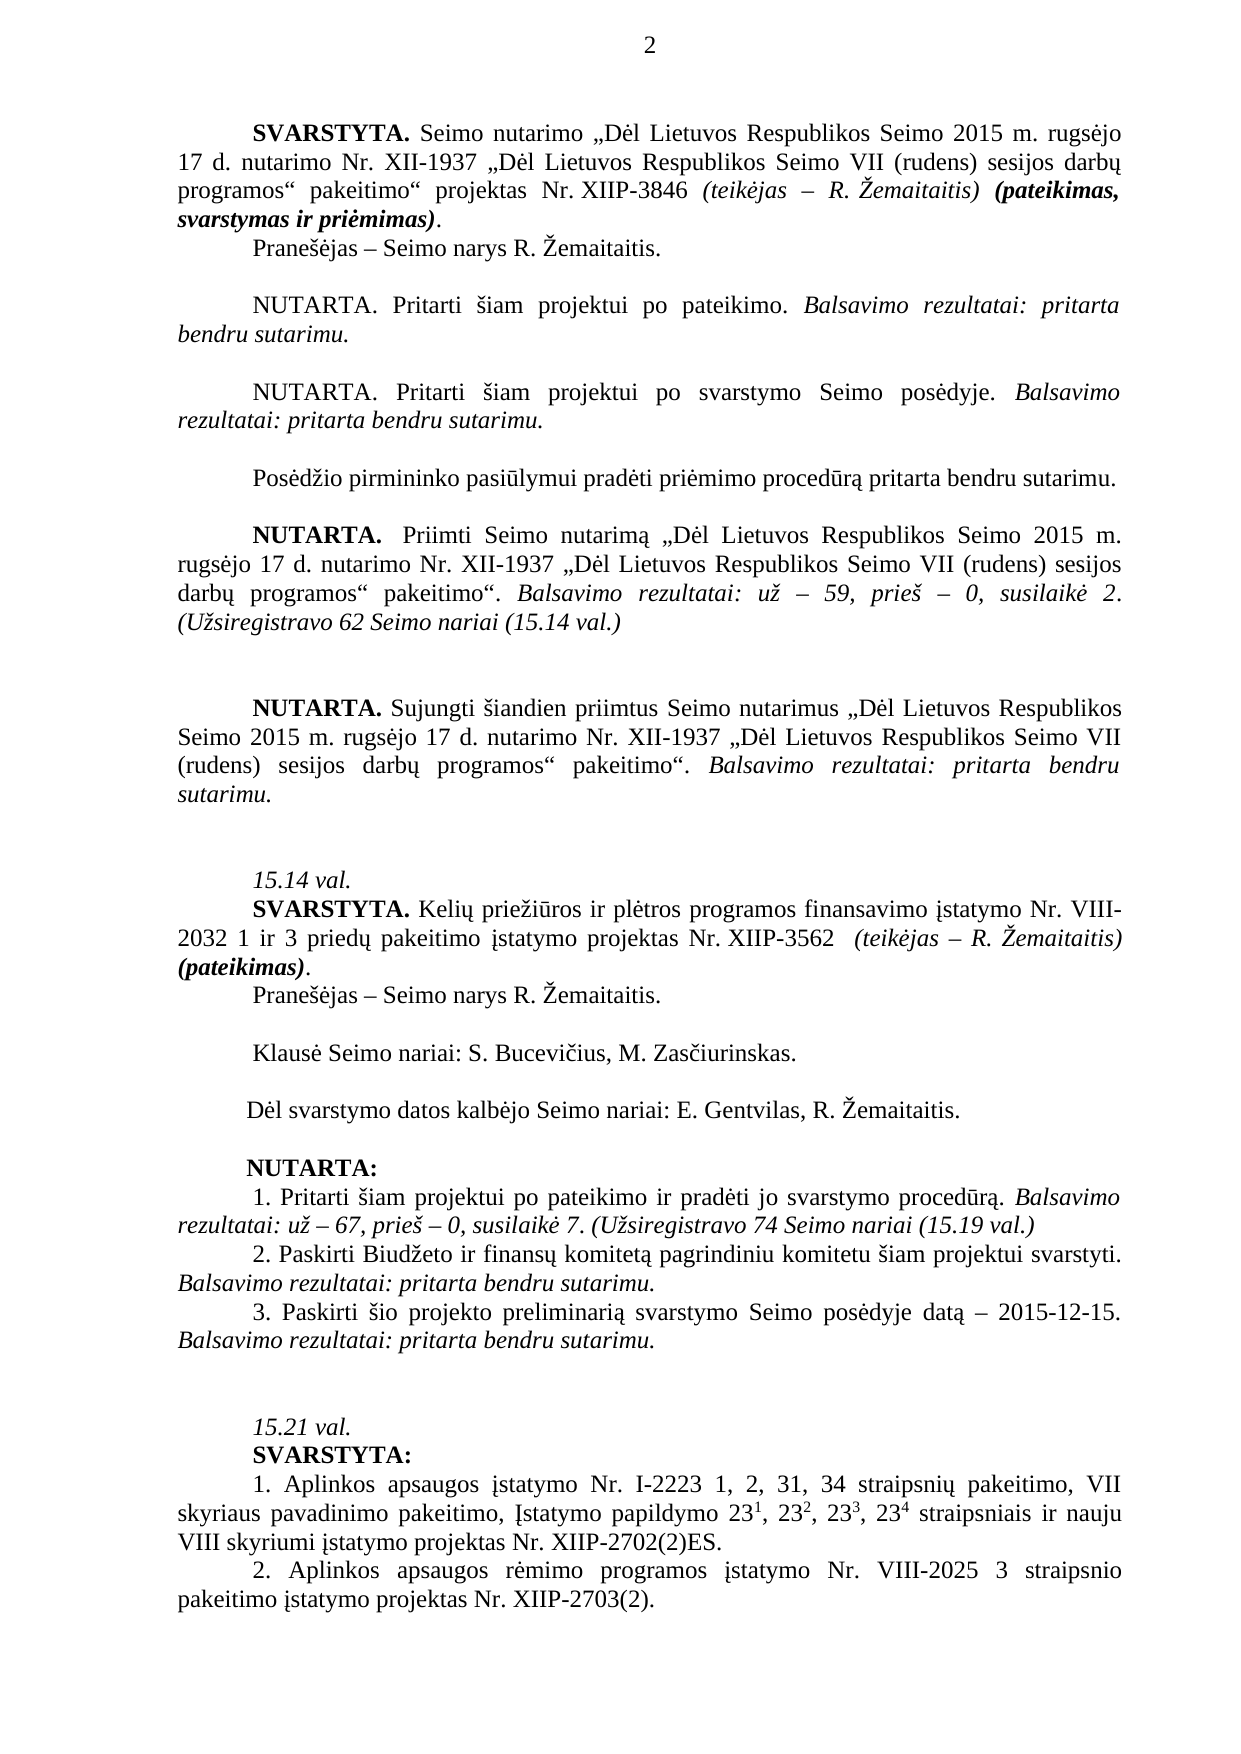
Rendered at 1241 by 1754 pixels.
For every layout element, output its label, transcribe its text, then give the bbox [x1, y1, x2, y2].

text NUTARTA: [177, 1153, 1122, 1182]
text Klausė Seimo nariai: S. Bucevičius, M. Zasčiurinskas. [177, 1038, 1122, 1067]
text 2. Paskirti Biudžeto ir finansų komitetą pagrindiniu komitetu šiam projektui svarstyti. Balsavimo rezultatai: pritarta bendru sutarimu. [177, 1239, 1122, 1297]
text 15.14 val. [177, 866, 1122, 894]
text 2. Aplinkos apsaugos rėmimo programos įstatymo Nr. VIII-2025 3 straipsnio pakeitimo įstatymo projektas Nr. XIIP-2703(2). [177, 1556, 1122, 1613]
text SVARSTYTA. Kelių priežiūros ir plėtros programos finansavimo įstatymo Nr. VIII-2032 1 ir 3 priedų pakeitimo įstatymo projektas Nr. XIIP-3562 (teikėjas – R. Žemaitaitis) (pateikimas). [177, 894, 1122, 981]
text 15.21 val. [177, 1412, 1122, 1441]
text NUTARTA. Pritarti šiam projektui po pateikimo. Balsavimo rezultatai: pritarta bendru sutarimu. [177, 291, 1122, 348]
text NUTARTA. Sujungti šiandien priimtus Seimo nutarimus „Dėl Lietuvos Respublikos Seimo 2015 m. rugsėjo 17 d. nutarimo Nr. XII-1937 „Dėl Lietuvos Respublikos Seimo VII (rudens) sesijos darbų programos“ pakeitimo“. Balsavimo rezultatai: pritarta bendru sutarimu. [177, 693, 1122, 808]
text 1. Aplinkos apsaugos įstatymo Nr. I-2223 1, 2, 31, 34 straipsnių pakeitimo, VII skyriaus pavadinimo pakeitimo, Įstatymo papildymo 231, 232, 233, 234 straipsniais ir nauju VIII skyriumi įstatymo projektas Nr. XIIP-2702(2)ES. [177, 1469, 1122, 1556]
text 3. Paskirti šio projekto preliminarią svarstymo Seimo posėdyje datą – 2015-12-15. Balsavimo rezultatai: pritarta bendru sutarimu. [177, 1297, 1122, 1354]
text NUTARTA. Pritarti šiam projektui po svarstymo Seimo posėdyje. Balsavimo rezultatai: pritarta bendru sutarimu. [177, 377, 1122, 434]
text Posėdžio pirmininko pasiūlymui pradėti priėmimo procedūrą pritarta bendru sutarimu. [177, 463, 1122, 492]
text SVARSTYTA. Seimo nutarimo „Dėl Lietuvos Respublikos Seimo 2015 m. rugsėjo 17 d. nutarimo Nr. XII-1937 „Dėl Lietuvos Respublikos Seimo VII (rudens) sesijos darbų programos“ pakeitimo“ projektas Nr. XIIP-3846 (teikėjas – R. Žemaitaitis) (pateikimas, svarstymas ir priėmimas). [177, 118, 1122, 233]
text Pranešėjas – Seimo narys R. Žemaitaitis. [177, 981, 1122, 1009]
text SVARSTYTA: [177, 1441, 1122, 1469]
text Dėl svarstymo datos kalbėjo Seimo nariai: E. Gentvilas, R. Žemaitaitis. [177, 1096, 1122, 1124]
text Pranešėjas – Seimo narys R. Žemaitaitis. [177, 233, 1122, 262]
text NUTARTA. Priimti Seimo nutarimą „Dėl Lietuvos Respublikos Seimo 2015 m. rugsėjo 17 d. nutarimo Nr. XII-1937 „Dėl Lietuvos Respublikos Seimo VII (rudens) sesijos darbų programos“ pakeitimo“. Balsavimo rezultatai: už – 59, prieš – 0, susilaikė 2. (Užsiregistravo 62 Seimo nariai (15.14 val.) [177, 521, 1122, 636]
text 1. Pritarti šiam projektui po pateikimo ir pradėti jo svarstymo procedūrą. Balsavimo rezultatai: už – 67, prieš – 0, susilaikė 7. (Užsiregistravo 74 Seimo nariai (15.19 val.) [177, 1182, 1122, 1239]
